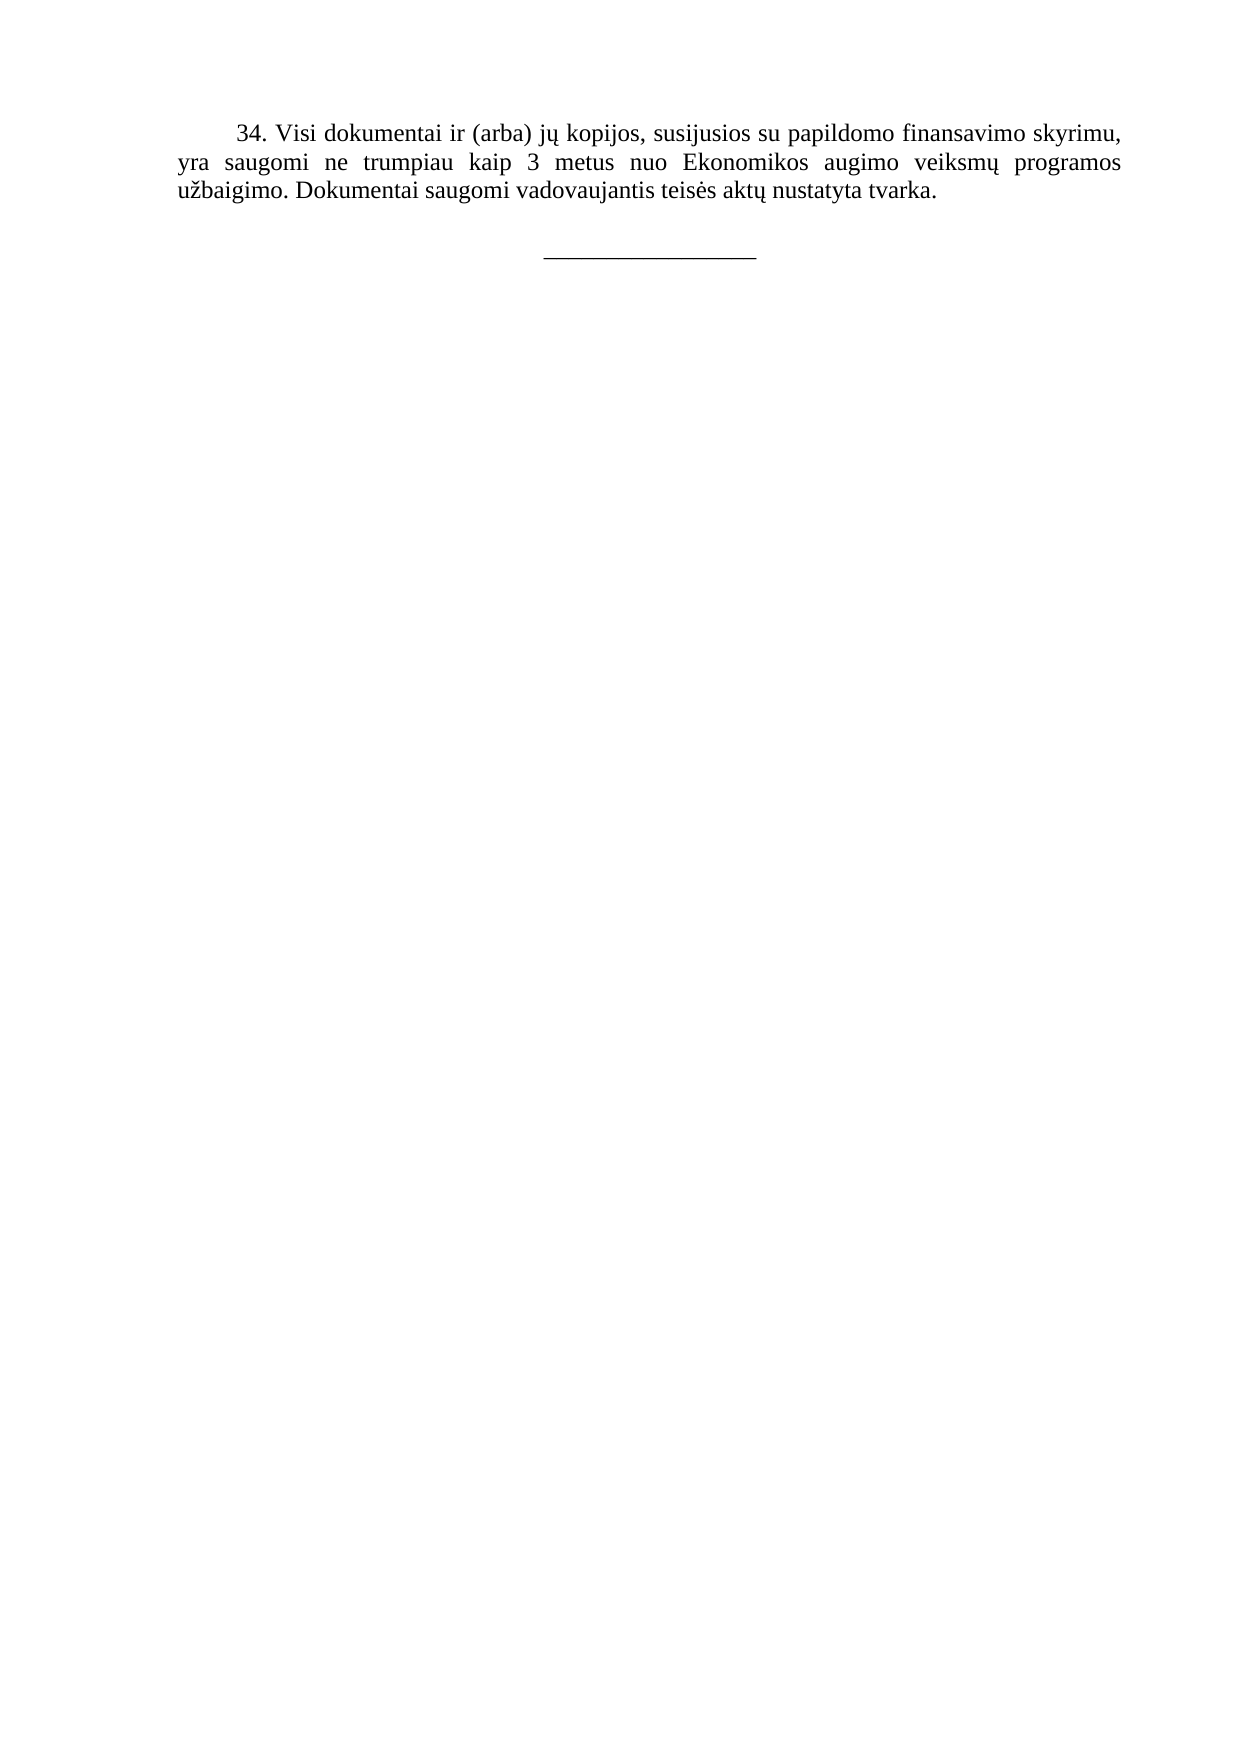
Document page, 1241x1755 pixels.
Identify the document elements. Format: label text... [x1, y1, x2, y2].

text 34. Visi dokumentai ir (arba) jų kopijos, susijusios su papildomo finansavimo skyrimu, yra saugomi ne trumpiau kaip 3 metus nuo Ekonomikos augimo veiksmų programos užbaigimo. Dokumentai saugomi vadovaujantis teisės aktų nustatyta tvarka. [177, 118, 1122, 204]
text _________________ [177, 233, 1122, 262]
